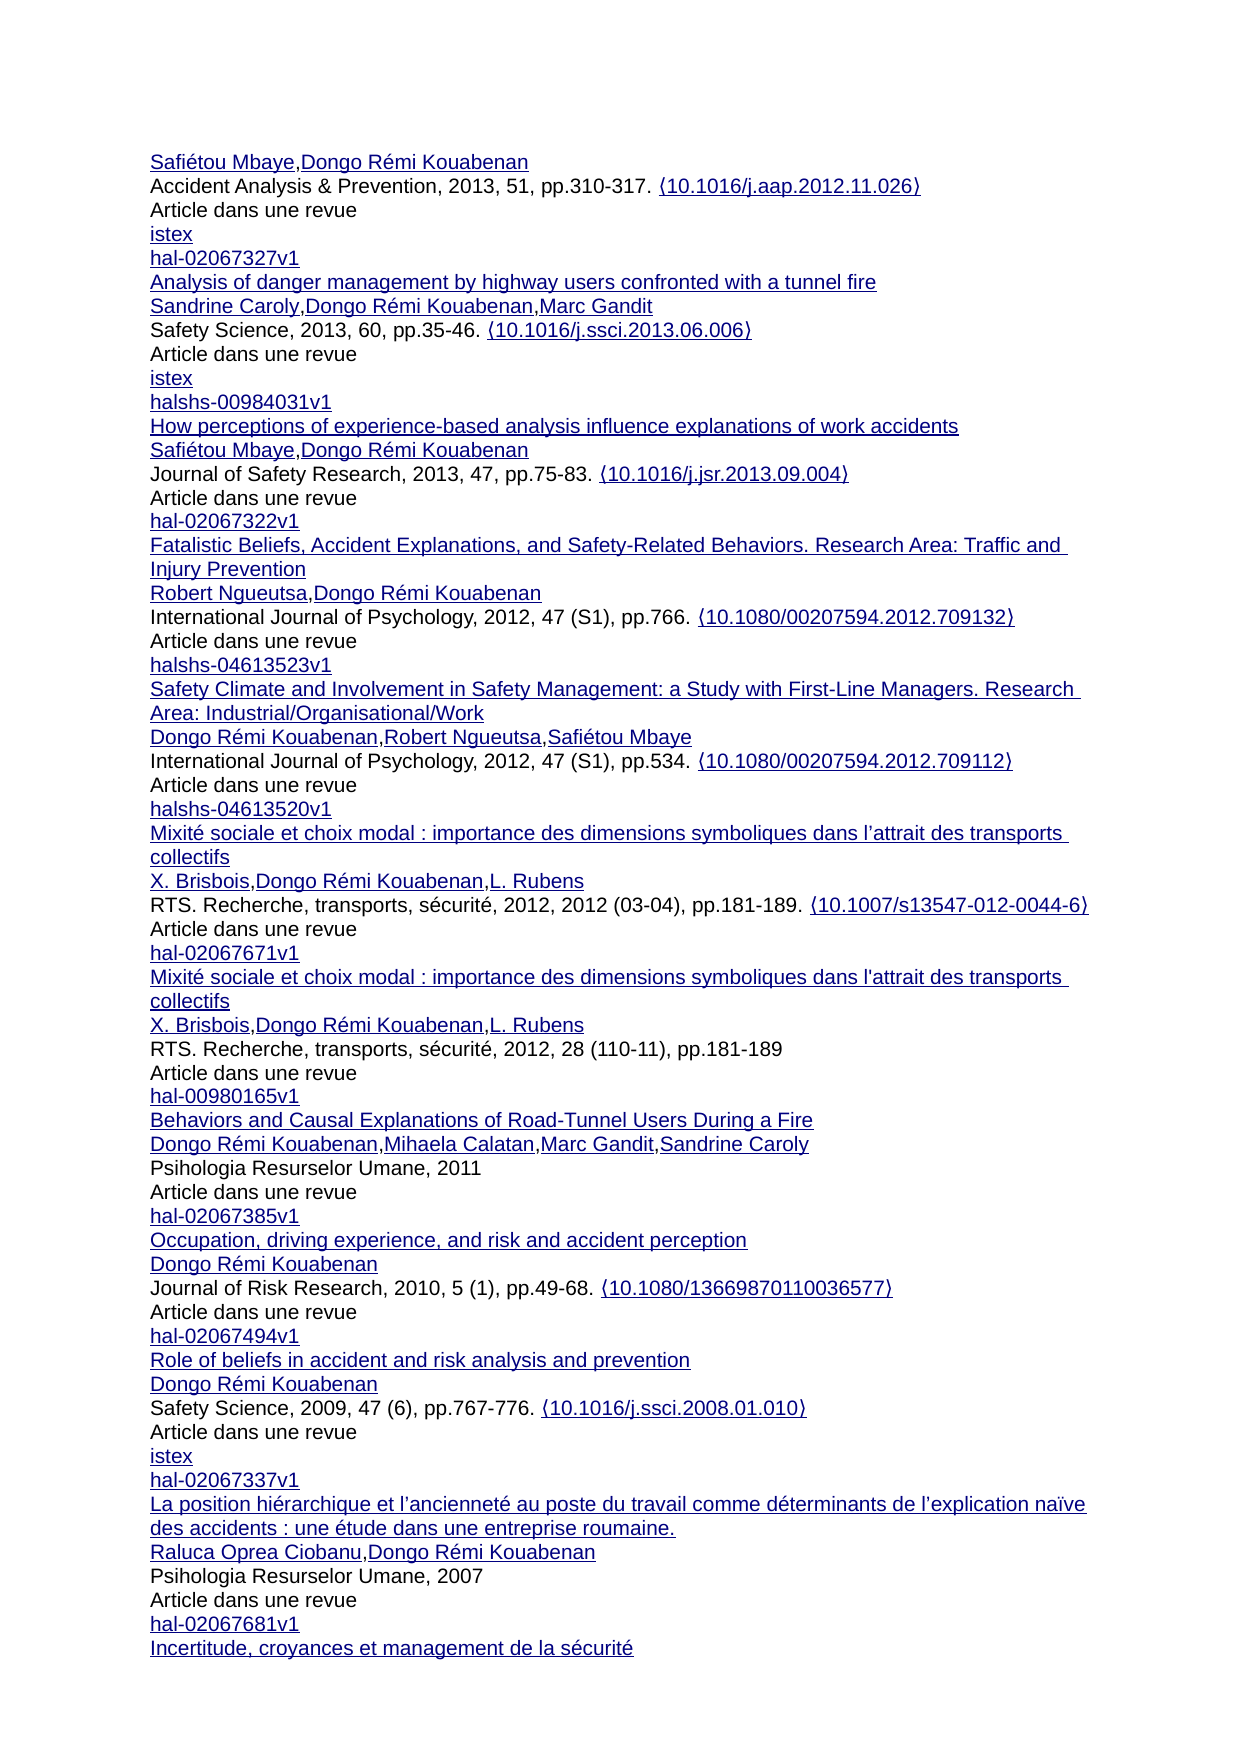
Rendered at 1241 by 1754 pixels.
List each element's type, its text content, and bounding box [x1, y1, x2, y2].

table_cell Mixité sociale et choix modal : importance des dimensions symboliques dans l’attrait des transports collectifs X. Brisbois,Dongo Rémi Kouabenan,L. Rubens RTS. Recherche, transports, sécurité, 2012, 2012 (03-04), pp.181-189. ⟨10.1007/s13547-012-0044-6⟩ Article dans une revue hal-02067671v1 [150, 821, 1090, 964]
table_cell How perceptions of experience-based analysis influence explanations of work accidents Safiétou Mbaye,Dongo Rémi Kouabenan Journal of Safety Research, 2013, 47, pp.75-83. ⟨10.1016/j.jsr.2013.09.004⟩ Article dans une revue hal-02067322v1 [150, 414, 1090, 533]
table_cell Incertitude, croyances et management de la sécurité [150, 1635, 1090, 1659]
table_cell Role of beliefs in accident and risk analysis and prevention Dongo Rémi Kouabenan Safety Science, 2009, 47 (6), pp.767-776. ⟨10.1016/j.ssci.2008.01.010⟩ Article dans une revue istex hal-02067337v1 [150, 1348, 1090, 1492]
table_cell Behaviors and Causal Explanations of Road-Tunnel Users During a Fire Dongo Rémi Kouabenan,Mihaela Calatan,Marc Gandit,Sandrine Caroly Psihologia Resurselor Umane, 2011 Article dans une revue hal-02067385v1 [150, 1108, 1090, 1228]
table_cell Analysis of danger management by highway users confronted with a tunnel fire Sandrine Caroly,Dongo Rémi Kouabenan,Marc Gandit Safety Science, 2013, 60, pp.35-46. ⟨10.1016/j.ssci.2013.06.006⟩ Article dans une revue istex halshs-00984031v1 [150, 270, 1090, 413]
table_cell Safety Climate and Involvement in Safety Management: a Study with First-Line Managers. Research Area: Industrial/Organisational/Work Dongo Rémi Kouabenan,Robert Ngueutsa,Safiétou Mbaye International Journal of Psychology, 2012, 47 (S1), pp.534. ⟨10.1080/00207594.2012.709112⟩ Article dans une revue halshs-04613520v1 [150, 677, 1090, 821]
table_cell La position hiérarchique et l’ancienneté au poste du travail comme déterminants de l’explication naïve des accidents : une étude dans une entreprise roumaine. Raluca Oprea Ciobanu,Dongo Rémi Kouabenan Psihologia Resurselor Umane, 2007 Article dans une revue hal-02067681v1 [150, 1492, 1090, 1635]
table_cell Occupation, driving experience, and risk and accident perception Dongo Rémi Kouabenan Journal of Risk Research, 2010, 5 (1), pp.49-68. ⟨10.1080/13669870110036577⟩ Article dans une revue hal-02067494v1 [150, 1228, 1090, 1348]
table_cell Fatalistic Beliefs, Accident Explanations, and Safety-Related Behaviors. Research Area: Traffic and Injury Prevention Robert Ngueutsa,Dongo Rémi Kouabenan International Journal of Psychology, 2012, 47 (S1), pp.766. ⟨10.1080/00207594.2012.709132⟩ Article dans une revue halshs-04613523v1 [150, 533, 1090, 677]
table_cell Safiétou Mbaye,Dongo Rémi Kouabenan Accident Analysis & Prevention, 2013, 51, pp.310-317. ⟨10.1016/j.aap.2012.11.026⟩ Article dans une revue istex hal-02067327v1 [150, 150, 1090, 270]
table_cell Mixité sociale et choix modal : importance des dimensions symboliques dans l'attrait des transports collectifs X. Brisbois,Dongo Rémi Kouabenan,L. Rubens RTS. Recherche, transports, sécurité, 2012, 28 (110-11), pp.181-189 Article dans une revue hal-00980165v1 [150, 965, 1090, 1108]
